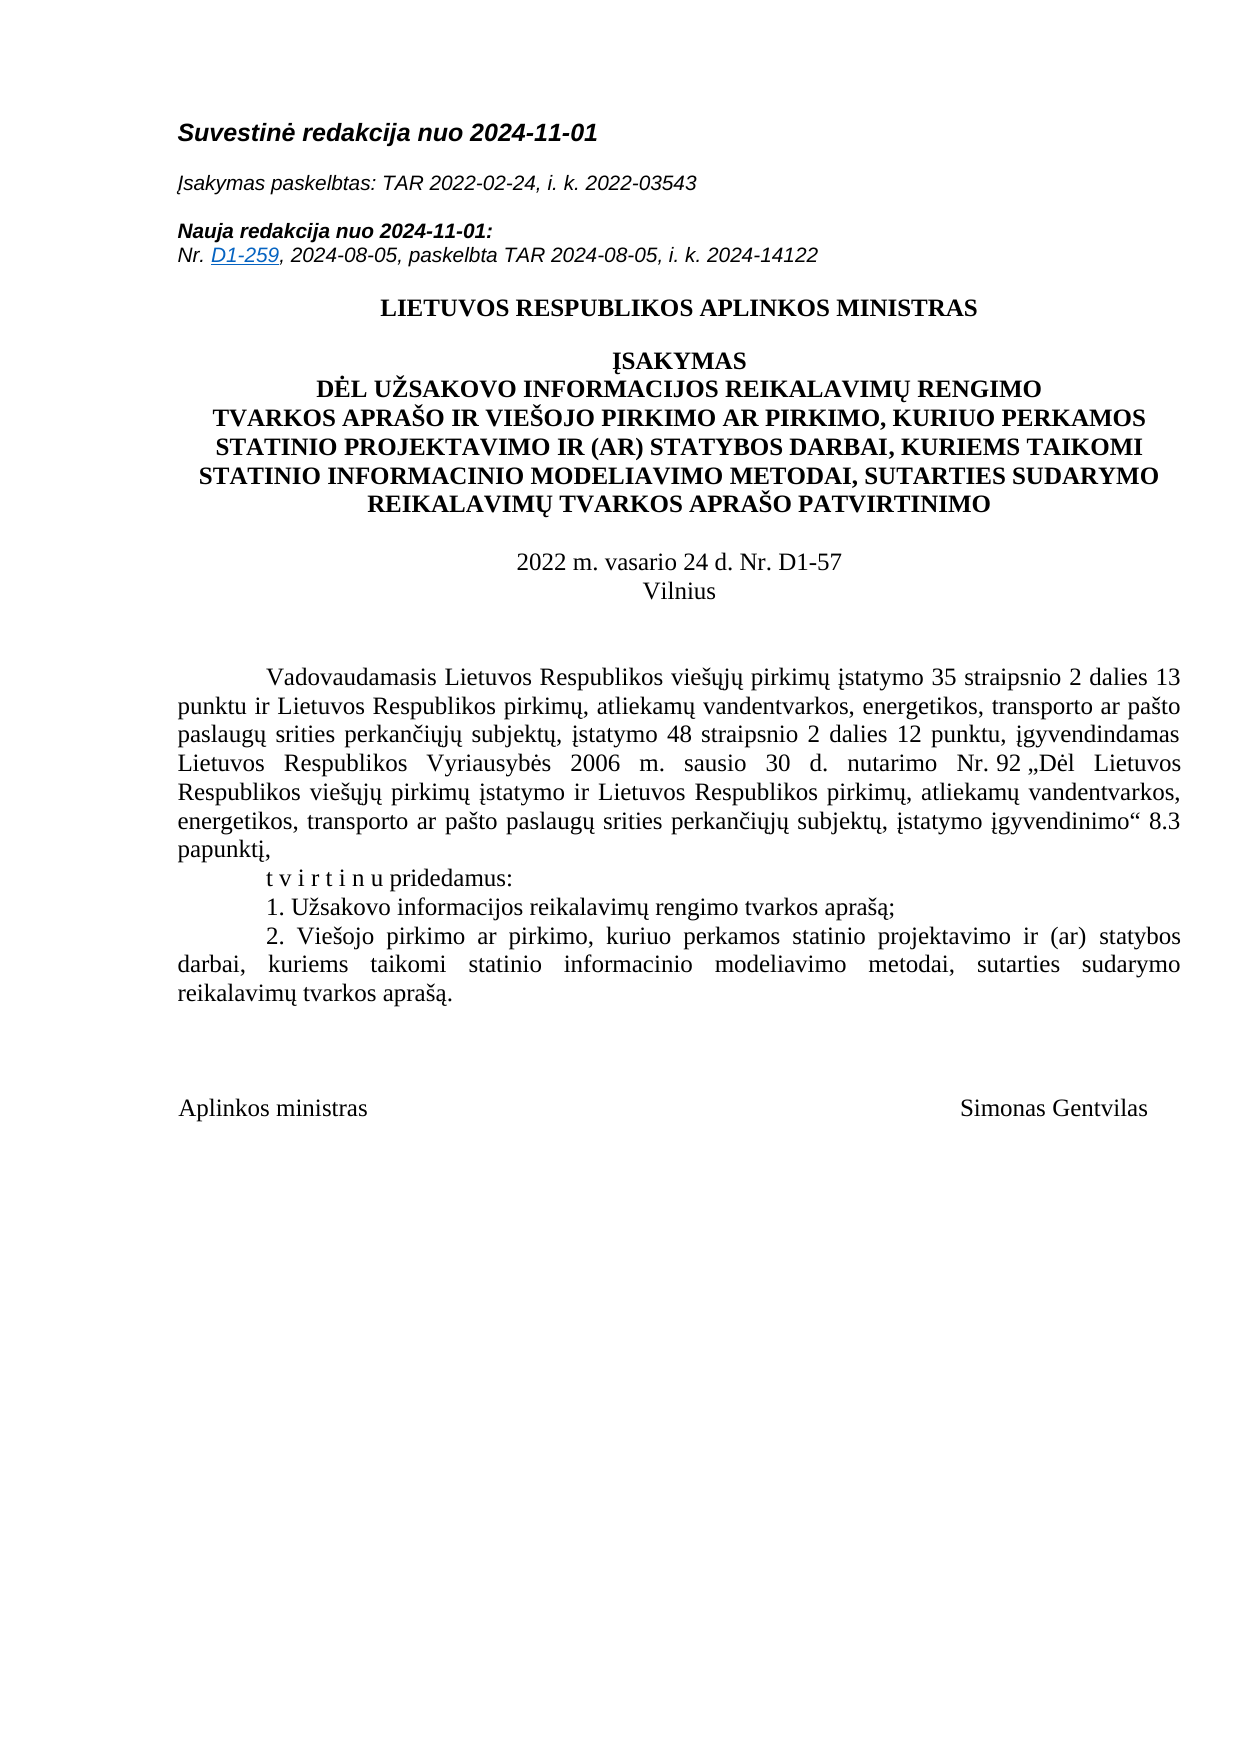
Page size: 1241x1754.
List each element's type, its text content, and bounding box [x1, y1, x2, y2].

text Įsakymas paskelbtas: TAR 2022-02-24, i. k. 2022-03543 [177, 171, 1181, 195]
text ĮSAKYMAS [177, 346, 1181, 374]
text 1. Užsakovo informacijos reikalavimų rengimo tvarkos aprašą; [177, 892, 1181, 921]
text TVARKOS APRAŠO IR VIEŠOJO PIRKIMO AR PIRKIMO, KURIUO PERKAMOS STATINIO PROJEKTAVIMO IR (AR) STATYBOS DARBAI, KURIEMS TAIKOMI STATINIO INFORMACINIO MODELIAVIMO METODAI, SUTARTIES SUDARYMO REIKALAVIMŲ TVARKOS APRAŠO PATVIRTINIMO [177, 403, 1181, 518]
text Suvestinė redakcija nuo 2024-11-01 [177, 118, 1181, 147]
text t v i r t i n u pridedamus: [177, 863, 1181, 892]
text Vadovaudamasis Lietuvos Respublikos viešųjų pirkimų įstatymo 35 straipsnio 2 dalies 13 punktu ir Lietuvos Respublikos pirkimų, atliekamų vandentvarkos, energetikos, transporto ar pašto paslaugų srities perkančiųjų subjektų, įstatymo 48 straipsnio 2 dalies 12 punktu, įgyvendindamas Lietuvos Respublikos Vyriausybės 2006 m. sausio 30 d. nutarimo Nr. 92 „Dėl Lietuvos Respublikos viešųjų pirkimų įstatymo ir Lietuvos Respublikos pirkimų, atliekamų vandentvarkos, energetikos, transporto ar pašto paslaugų srities perkančiųjų subjektų, įstatymo įgyvendinimo“ 8.3 papunktį, [177, 662, 1181, 863]
text Nauja redakcija nuo 2024-11-01: [177, 219, 1181, 243]
text 2. Viešojo pirkimo ar pirkimo, kuriuo perkamos statinio projektavimo ir (ar) statybos darbai, kuriems taikomi statinio informacinio modeliavimo metodai, sutarties sudarymo reikalavimų tvarkos aprašą. [177, 921, 1181, 1007]
text Aplinkos ministras Simonas Gentvilas [178, 1093, 1178, 1122]
text Vilnius [177, 576, 1181, 604]
text Nr. D1-259, 2024-08-05, paskelbta TAR 2024-08-05, i. k. 2024-14122 [177, 243, 1181, 267]
text LIETUVOS RESPUBLIKOS APLINKOS MINISTRAS [177, 293, 1181, 322]
text DĖL UŽSAKOVO INFORMACIJOS REIKALAVIMŲ RENGIMO [177, 374, 1181, 403]
text 2022 m. vasario 24 d. Nr. D1-57 [177, 547, 1181, 576]
